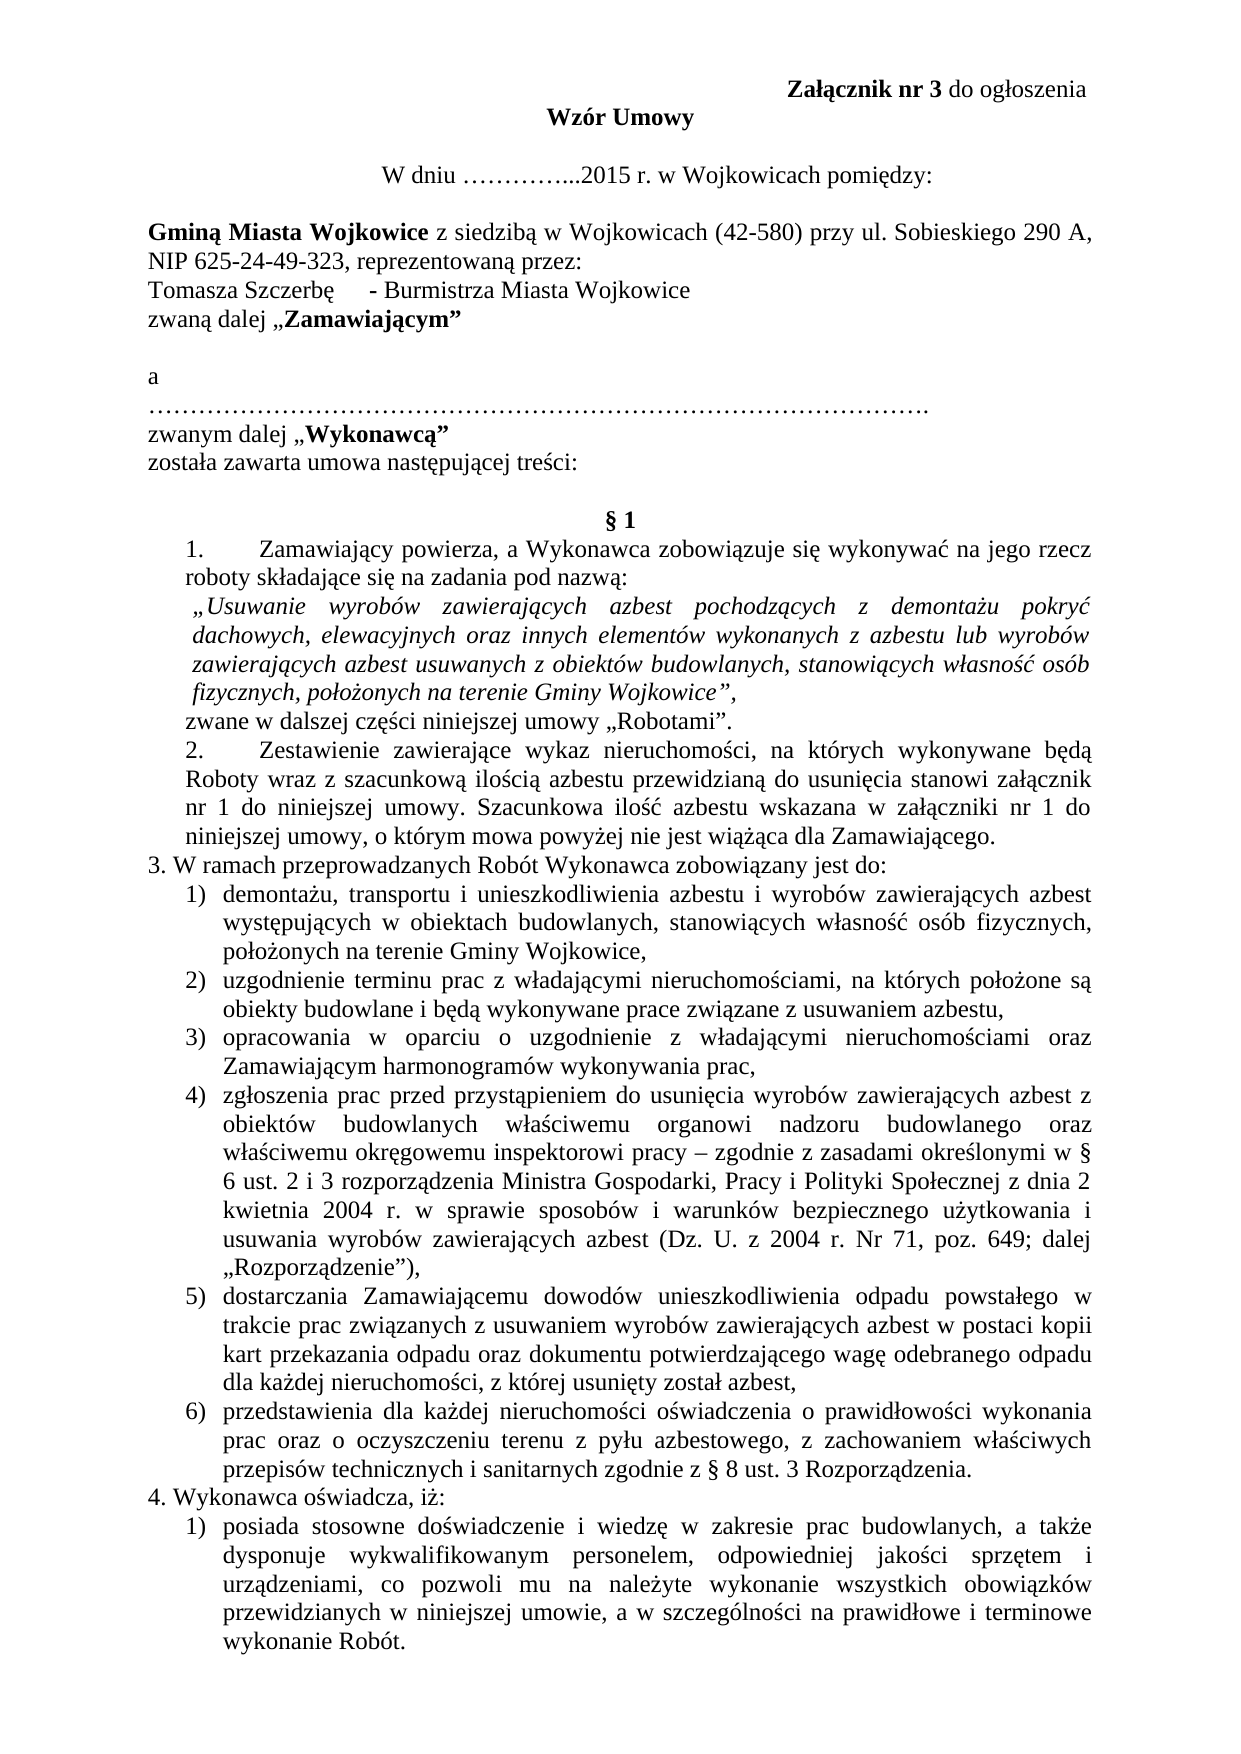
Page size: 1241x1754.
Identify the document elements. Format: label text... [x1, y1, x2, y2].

text zwane w dalszej części niniejszej umowy „Robotami”. [185, 706, 1093, 735]
list zgłoszenia prac przed przystąpieniem do usunięcia wyrobów zawierających azbest z obiektów budowlanych właściwemu organowi nadzoru budowlanego oraz właściwemu okręgowemu inspektorowi pracy – zgodnie z zasadami określonymi w § 6 ust. 2 i 3 rozporządzenia Ministra Gospodarki, Pracy i Polityki Społecznej z dnia 2 kwietnia 2004 r. w sprawie sposobów i warunków bezpiecznego użytkowania i usuwania wyrobów zawierających azbest (Dz. U. z 2004 r. Nr 71, poz. 649; dalej „Rozporządzenie”), [185, 1080, 1093, 1281]
list Zamawiający powierza, a Wykonawca zobowiązuje się wykonywać na jego rzecz roboty składające się na zadania pod nazwą: [185, 534, 1093, 591]
list posiada stosowne doświadczenie i wiedzę w zakresie prac budowlanych, a także dysponuje wykwalifikowanym personelem, odpowiedniej jakości sprzętem i urządzeniami, co pozwoli mu na należyte wykonanie wszystkich obowiązków przewidzianych w niniejszej umowie, a w szczególności na prawidłowe i terminowe wykonanie Robót. [185, 1511, 1093, 1655]
list demontażu, transportu i unieszkodliwienia azbestu i wyrobów zawierających azbest występujących w obiektach budowlanych, stanowiących własność osób fizycznych, położonych na terenie Gminy Wojkowice, [185, 879, 1093, 965]
text a [148, 361, 1093, 390]
text § 1 [148, 505, 1093, 534]
text zwaną dalej „Zamawiającym” [148, 304, 1093, 332]
text 3. W ramach przeprowadzanych Robót Wykonawca zobowiązany jest do: [148, 850, 1093, 879]
list uzgodnienie terminu prac z władającymi nieruchomościami, na których położone są obiekty budowlane i będą wykonywane prace związane z usuwaniem azbestu, [185, 965, 1093, 1022]
list Zestawienie zawierające wykaz nieruchomości, na których wykonywane będą Roboty wraz z szacunkową ilością azbestu przewidzianą do usunięcia stanowi załącznik nr 1 do niniejszej umowy. Szacunkowa ilość azbestu wskazana w załączniki nr 1 do niniejszej umowy, o którym mowa powyżej nie jest wiążąca dla Zamawiającego. [185, 735, 1093, 850]
text Gminą Miasta Wojkowice z siedzibą w Wojkowicach (42-580) przy ul. Sobieskiego 290 A, NIP 625-24-49-323, reprezentowaną przez: [148, 217, 1093, 275]
list dostarczania Zamawiającemu dowodów unieszkodliwienia odpadu powstałego w trakcie prac związanych z usuwaniem wyrobów zawierających azbest w postaci kopii kart przekazania odpadu oraz dokumentu potwierdzającego wagę odebranego odpadu dla każdej nieruchomości, z której usunięty został azbest, [185, 1281, 1093, 1396]
list przedstawienia dla każdej nieruchomości oświadczenia o prawidłowości wykonania prac oraz o oczyszczeniu terenu z pyłu azbestowego, z zachowaniem właściwych przepisów technicznych i sanitarnych zgodnie z § 8 ust. 3 Rozporządzenia. [185, 1396, 1093, 1482]
text „Usuwanie wyrobów zawierających azbest pochodzących z demontażu pokryć dachowych, elewacyjnych oraz innych elementów wykonanych z azbestu lub wyrobów zawierających azbest usuwanych z obiektów budowlanych, stanowiących własność osób fizycznych, położonych na terenie Gminy Wojkowice”, [192, 591, 1093, 706]
text W dniu …………...2015 r. w Wojkowicach pomiędzy: [148, 160, 1093, 189]
text …………………………………………………………………………………. [148, 390, 1093, 419]
list opracowania w oparciu o uzgodnienie z władającymi nieruchomościami oraz Zamawiającym harmonogramów wykonywania prac, [185, 1022, 1093, 1080]
text Załącznik nr 3 do ogłoszenia [148, 74, 1093, 102]
text zwanym dalej „Wykonawcą” [148, 419, 1093, 447]
text Tomasza Szczerbę - Burmistrza Miasta Wojkowice [148, 275, 1093, 304]
subtitle Wzór Umowy [148, 102, 1093, 131]
text 4. Wykonawca oświadcza, iż: [148, 1482, 1093, 1511]
text została zawarta umowa następującej treści: [148, 447, 1093, 476]
